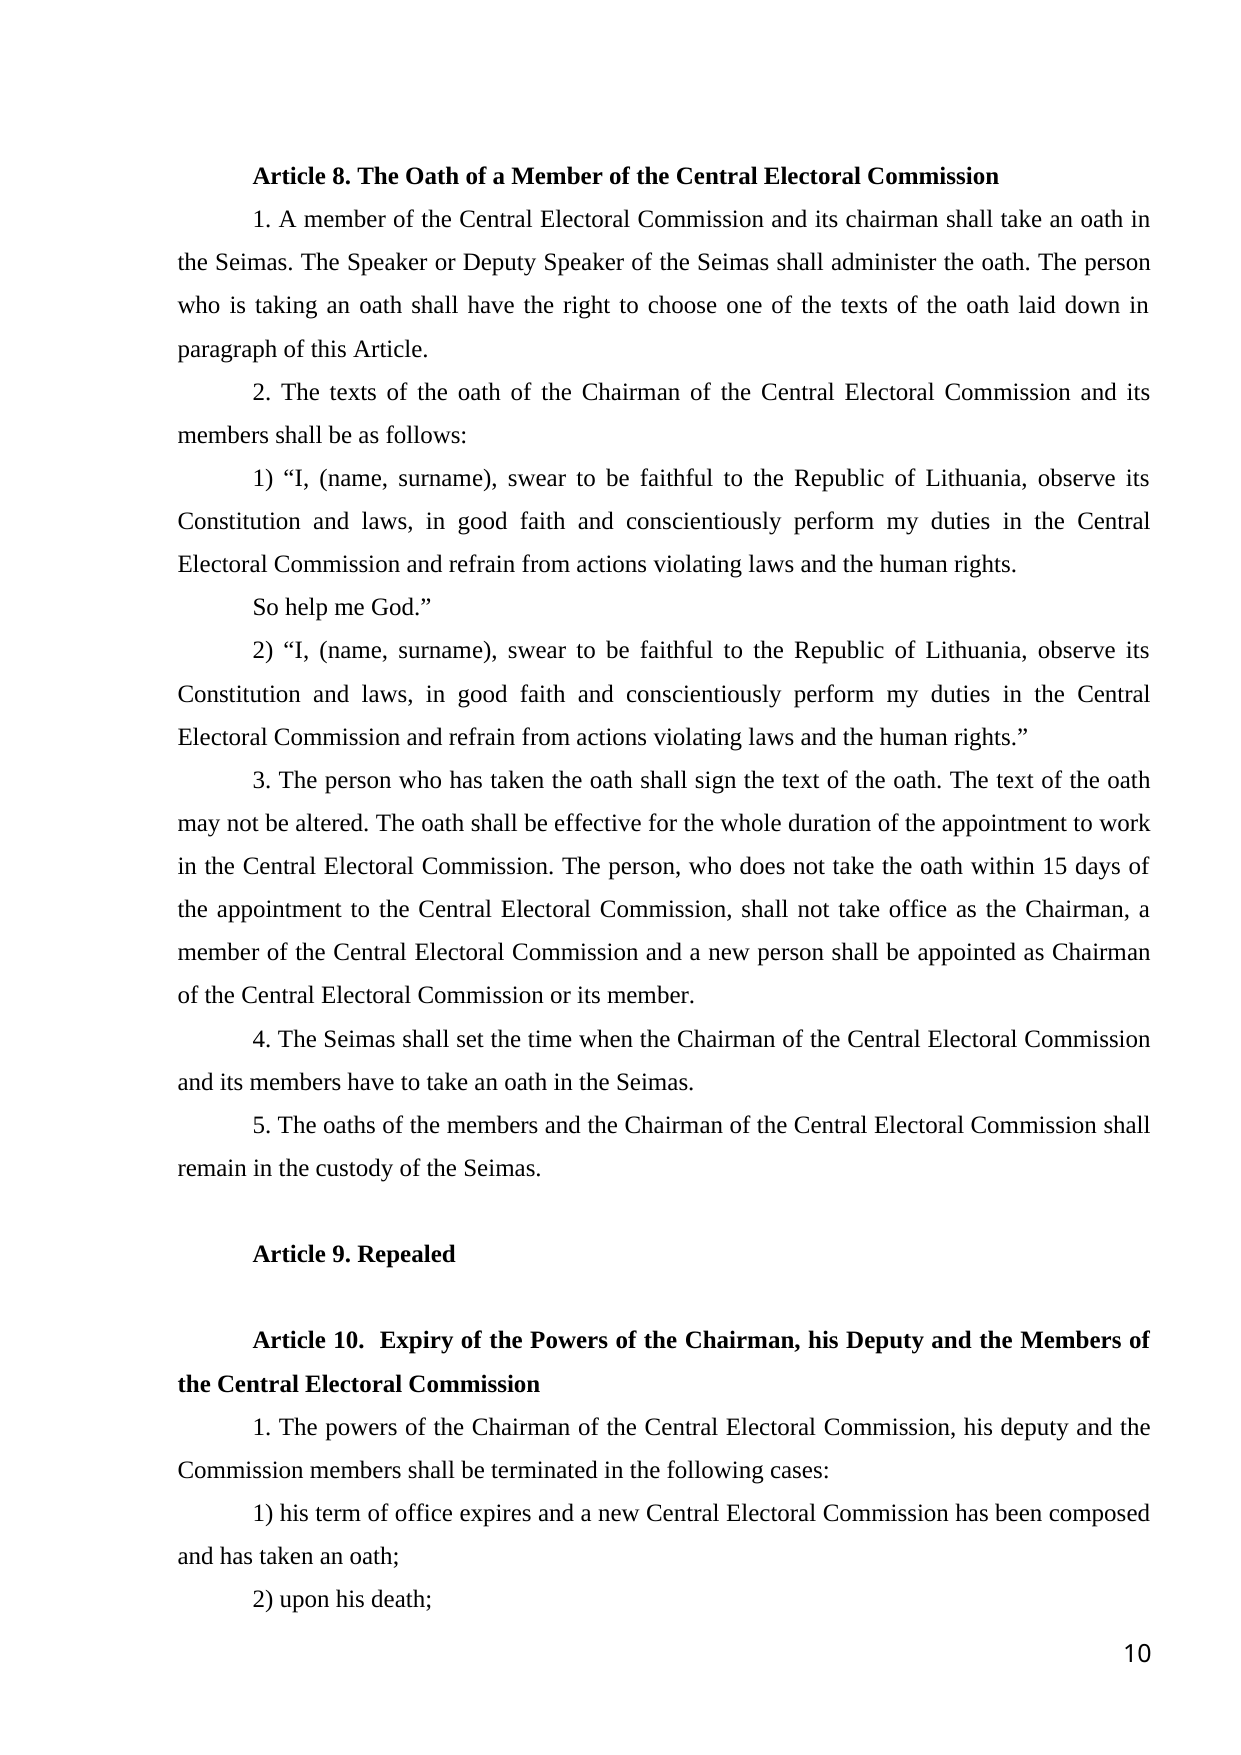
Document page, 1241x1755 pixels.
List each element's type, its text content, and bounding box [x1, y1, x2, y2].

text Article 10. Expiry of the Powers of the Chairman, his Deputy and the Members of the Central Electoral Commission [177, 1326, 1152, 1397]
text 1) “I, (name, surname), swear to be faithful to the Republic of Lithuania, observe its Constitution and laws, in good faith and conscientiously perform my duties in the Central Electoral Commission and refrain from actions violating laws and the human rights. [177, 463, 1152, 578]
text 1) his term of office expires and a new Central Electoral Commission has been composed and has taken an oath; [177, 1498, 1152, 1570]
text So help me God.” [177, 592, 1152, 621]
text Article 9. Repealed [177, 1239, 1152, 1268]
text 4. The Seimas shall set the time when the Chairman of the Central Electoral Commission and its members have to take an oath in the Seimas. [177, 1024, 1152, 1096]
text 5. The oaths of the members and the Chairman of the Central Electoral Commission shall remain in the custody of the Seimas. [177, 1110, 1152, 1182]
text 2) “I, (name, surname), swear to be faithful to the Republic of Lithuania, observe its Constitution and laws, in good faith and conscientiously perform my duties in the Central Electoral Commission and refrain from actions violating laws and the human rights.” [177, 636, 1152, 751]
text 2) upon his death; [177, 1584, 1152, 1613]
text 3. The person who has taken the oath shall sign the text of the oath. The text of the oath may not be altered. The oath shall be effective for the whole duration of the appointment to work in the Central Electoral Commission. The person, who does not take the oath within 15 days of the appointment to the Central Electoral Commission, shall not take office as the Chairman, a member of the Central Electoral Commission and a new person shall be appointed as Chairman of the Central Electoral Commission or its member. [177, 765, 1152, 1009]
text 2. The texts of the oath of the Chairman of the Central Electoral Commission and its members shall be as follows: [177, 377, 1152, 449]
text 1. The powers of the Chairman of the Central Electoral Commission, his deputy and the Commission members shall be terminated in the following cases: [177, 1412, 1152, 1484]
text 1. A member of the Central Electoral Commission and its chairman shall take an oath in the Seimas. The Speaker or Deputy Speaker of the Seimas shall administer the oath. The person who is taking an oath shall have the right to choose one of the texts of the oath laid down in paragraph of this Article. [177, 204, 1152, 362]
text Article 8. The Oath of a Member of the Central Electoral Commission [177, 161, 1152, 190]
